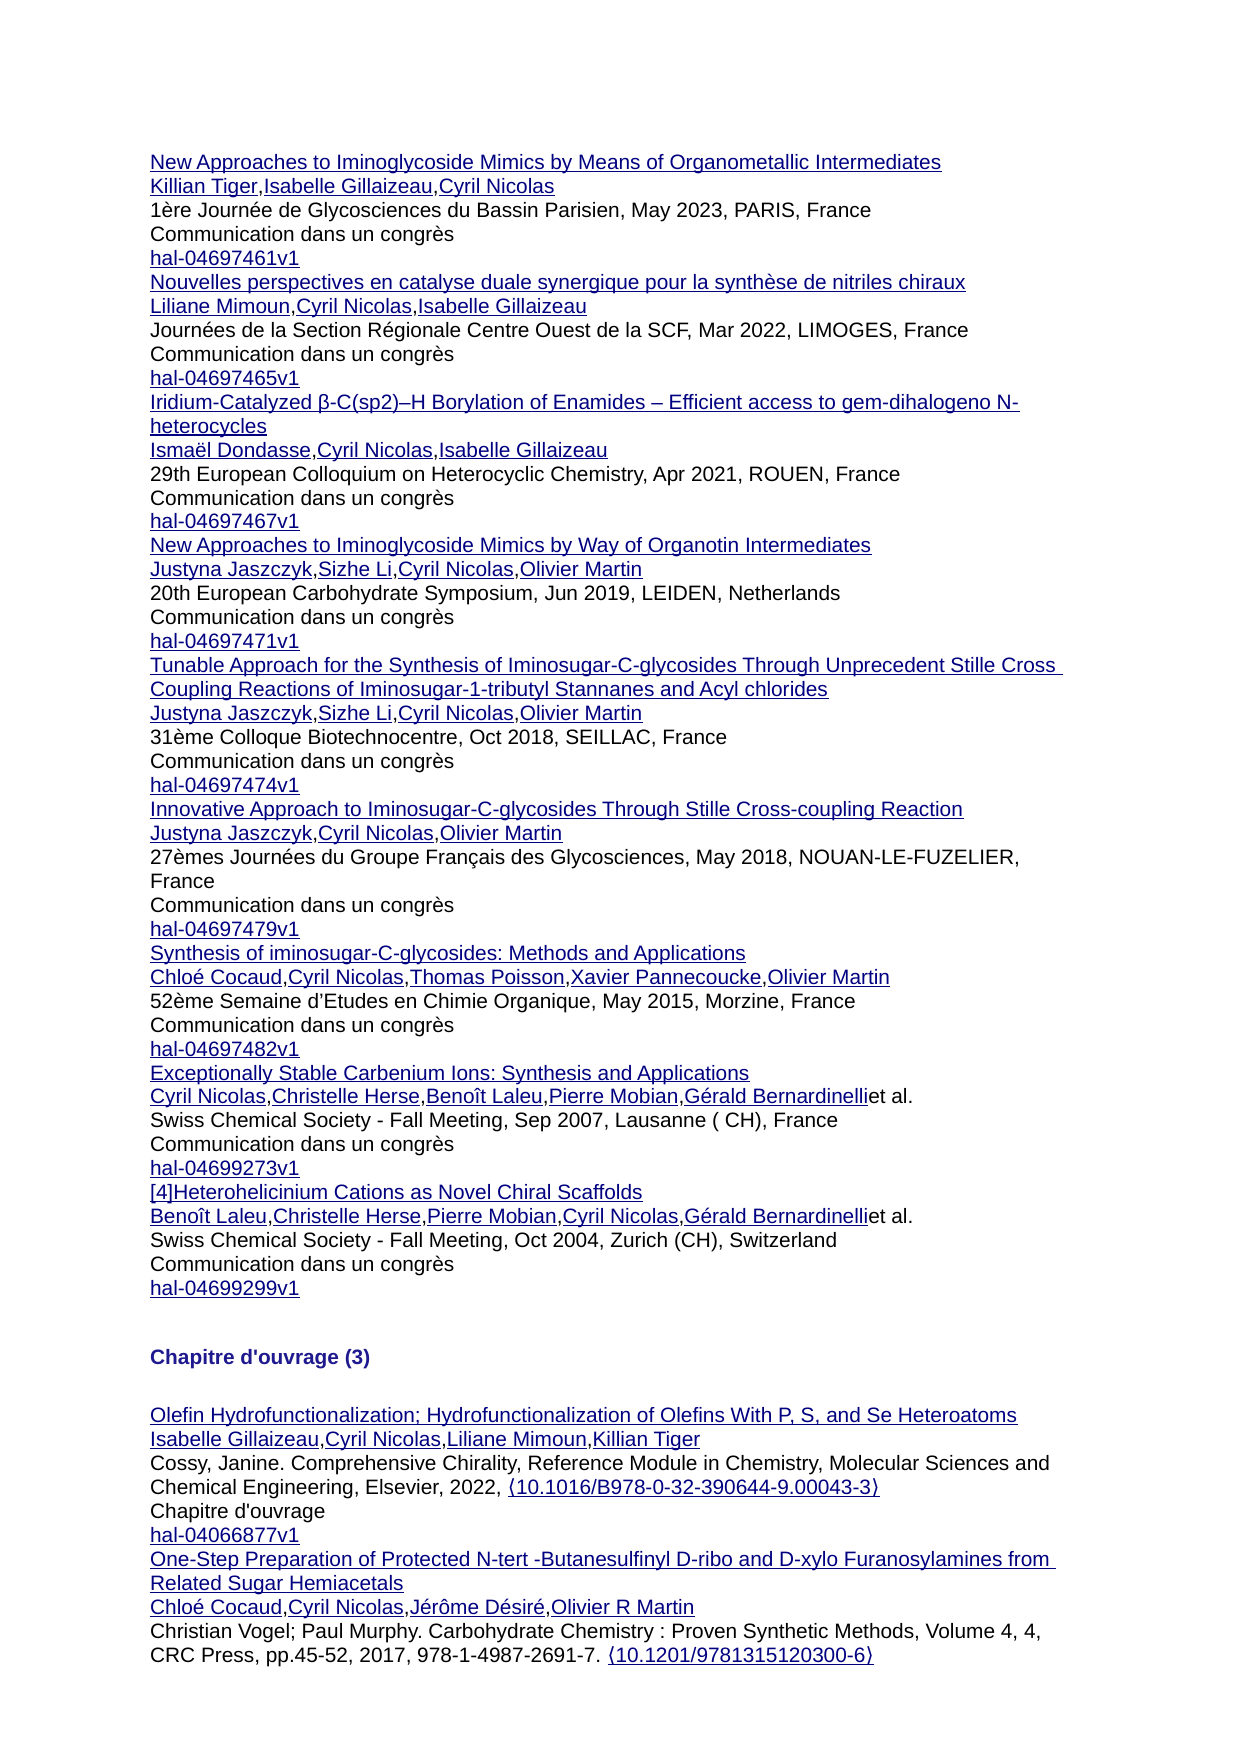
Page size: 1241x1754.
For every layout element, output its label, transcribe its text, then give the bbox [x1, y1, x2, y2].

table_cell New Approaches to Iminoglycoside Mimics by Way of Organotin Intermediates Justyna Jaszczyk,Sizhe Li,Cyril Nicolas,Olivier Martin 20th European Carbohydrate Symposium, Jun 2019, LEIDEN, Netherlands Communication dans un congrès hal-04697471v1 [150, 533, 1090, 653]
table_cell Synthesis of iminosugar-C-glycosides: Methods and Applications Chloé Cocaud,Cyril Nicolas,Thomas Poisson,Xavier Pannecoucke,Olivier Martin 52ème Semaine d’Etudes en Chimie Organique, May 2015, Morzine, France Communication dans un congrès hal-04697482v1 [150, 941, 1090, 1060]
table_cell New Approaches to Iminoglycoside Mimics by Means of Organometallic Intermediates Killian Tiger,Isabelle Gillaizeau,Cyril Nicolas 1ère Journée de Glycosciences du Bassin Parisien, May 2023, PARIS, France Communication dans un congrès hal-04697461v1 [150, 150, 1090, 270]
table_header Olefin Hydrofunctionalization; Hydrofunctionalization of Olefins With P, S, and Se Heteroatoms Isabelle Gillaizeau,Cyril Nicolas,Liliane Mimoun,Killian Tiger Cossy, Janine. Comprehensive Chirality, Reference Module in Chemistry, Molecular Sciences and Chemical Engineering, Elsevier, 2022, ⟨10.1016/B978-0-32-390644-9.00043-3⟩ Chapitre d'ouvrage hal-04066877v1 [150, 1403, 1090, 1547]
table_cell Tunable Approach for the Synthesis of Iminosugar-C-glycosides Through Unprecedent Stille Cross Coupling Reactions of Iminosugar-1-tributyl Stannanes and Acyl chlorides Justyna Jaszczyk,Sizhe Li,Cyril Nicolas,Olivier Martin 31ème Colloque Biotechnocentre, Oct 2018, SEILLAC, France Communication dans un congrès hal-04697474v1 [150, 653, 1090, 797]
table_cell [4]Heterohelicinium Cations as Novel Chiral Scaffolds Benoît Laleu,Christelle Herse,Pierre Mobian,Cyril Nicolas,Gérald Bernardinelliet al. Swiss Chemical Society - Fall Meeting, Oct 2004, Zurich (CH), Switzerland Communication dans un congrès hal-04699299v1 [150, 1180, 1090, 1300]
table_cell Nouvelles perspectives en catalyse duale synergique pour la synthèse de nitriles chiraux Liliane Mimoun,Cyril Nicolas,Isabelle Gillaizeau Journées de la Section Régionale Centre Ouest de la SCF, Mar 2022, LIMOGES, France Communication dans un congrès hal-04697465v1 [150, 270, 1090, 389]
table_cell Exceptionally Stable Carbenium Ions: Synthesis and Applications Cyril Nicolas,Christelle Herse,Benoît Laleu,Pierre Mobian,Gérald Bernardinelliet al. Swiss Chemical Society - Fall Meeting, Sep 2007, Lausanne ( CH), France Communication dans un congrès hal-04699273v1 [150, 1060, 1090, 1180]
table_cell Iridium-Catalyzed β-C(sp2)‒H Borylation of Enamides – Efficient access to gem-dihalogeno N-heterocycles Ismaël Dondasse,Cyril Nicolas,Isabelle Gillaizeau 29th European Colloquium on Heterocyclic Chemistry, Apr 2021, ROUEN, France Communication dans un congrès hal-04697467v1 [150, 390, 1090, 533]
subtitle Chapitre d'ouvrage (3) [150, 1345, 1090, 1369]
table_cell Innovative Approach to Iminosugar-C-glycosides Through Stille Cross-coupling Reaction Justyna Jaszczyk,Cyril Nicolas,Olivier Martin 27èmes Journées du Groupe Français des Glycosciences, May 2018, NOUAN-LE-FUZELIER, France Communication dans un congrès hal-04697479v1 [150, 797, 1090, 941]
table_cell One-Step Preparation of Protected N-tert -Butanesulfinyl D-ribo and D-xylo Furanosylamines from Related Sugar Hemiacetals Chloé Cocaud,Cyril Nicolas,Jérôme Désiré,Olivier R Martin Christian Vogel; Paul Murphy. Carbohydrate Chemistry : Proven Synthetic Methods, Volume 4, 4, CRC Press, pp.45-52, 2017, 978-1-4987-2691-7. ⟨10.1201/9781315120300-6⟩ [150, 1547, 1090, 1667]
